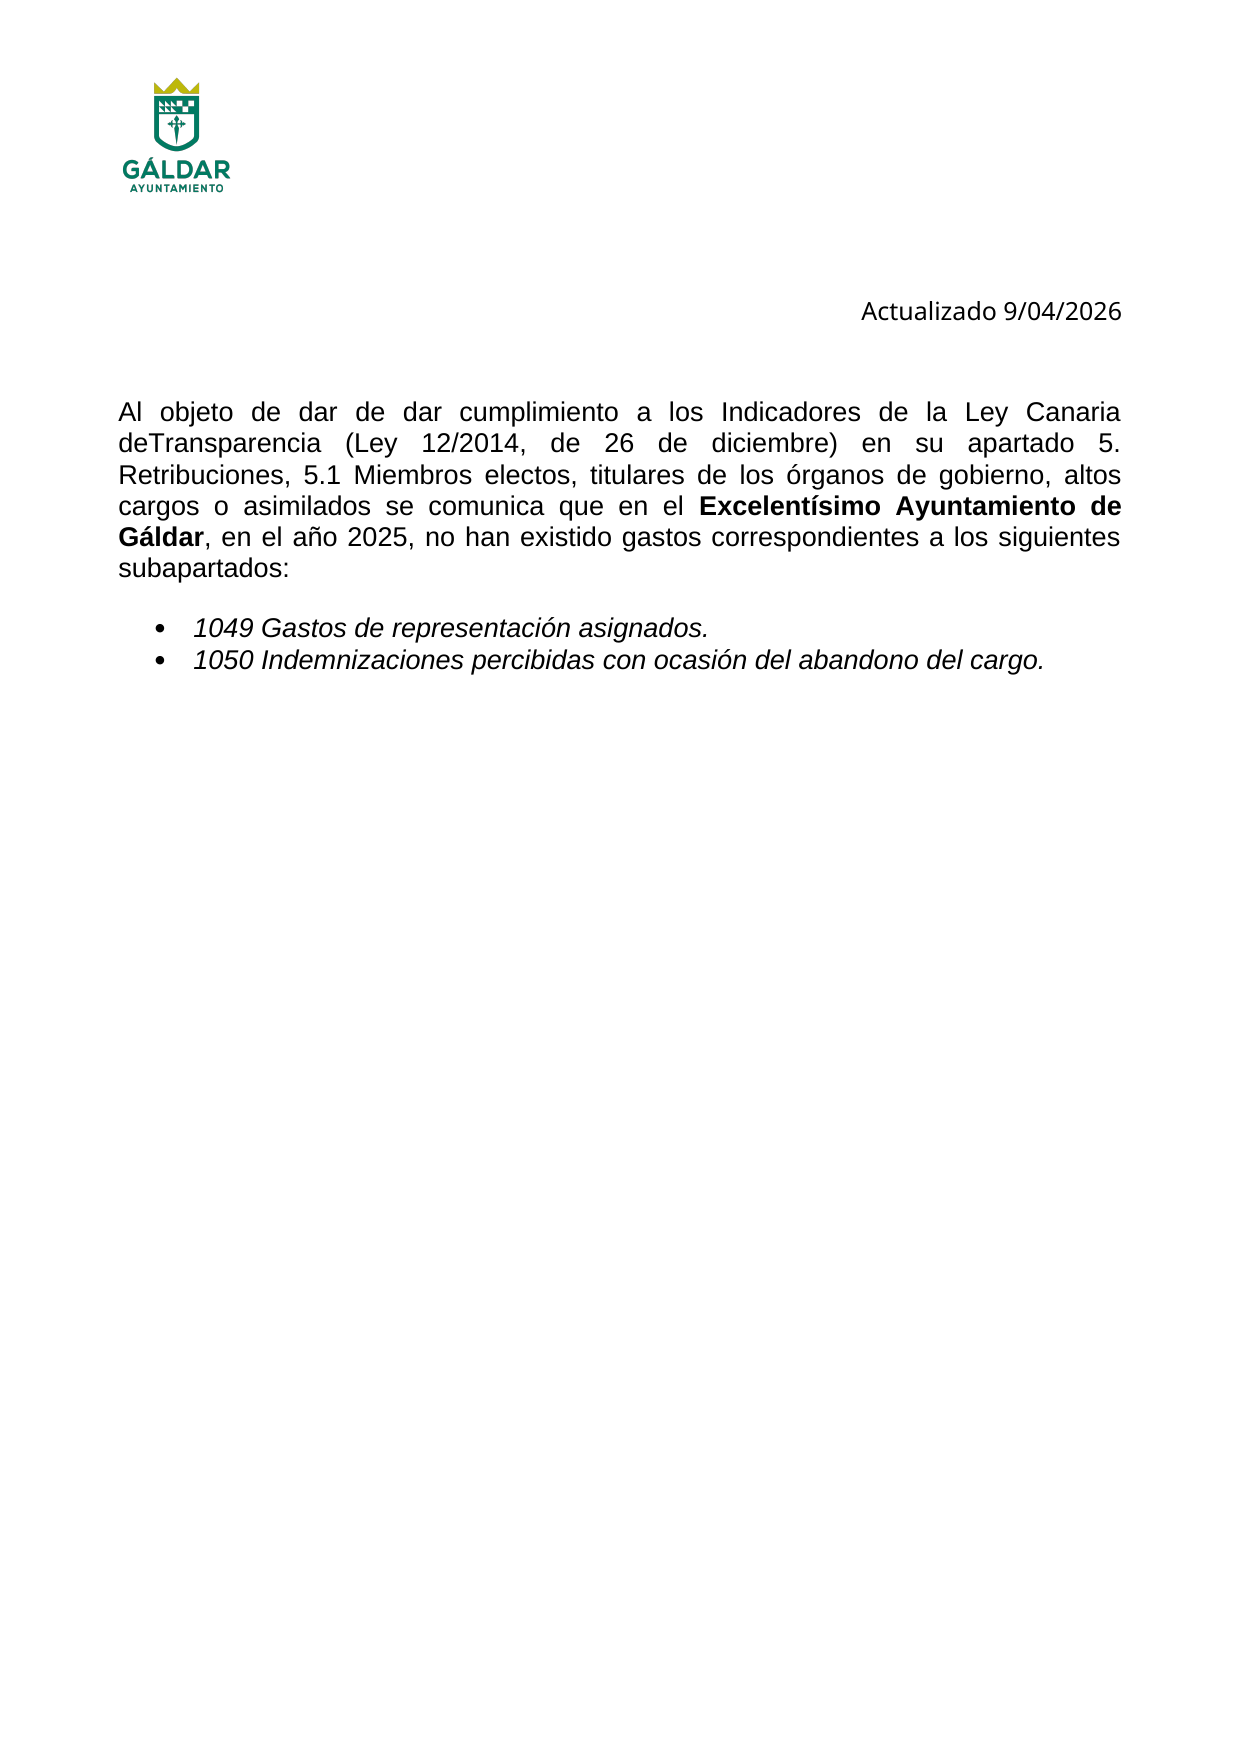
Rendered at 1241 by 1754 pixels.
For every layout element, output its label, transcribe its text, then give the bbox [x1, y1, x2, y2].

text Actualizado 9/04/2026 [118, 294, 1122, 328]
list 1050 Indemnizaciones percibidas con ocasión del abandono del cargo. [156, 644, 1122, 675]
text Al objeto de dar de dar cumplimiento a los Indicadores de la Ley Canaria deTransparencia (Ley 12/2014, de 26 de diciembre) en su apartado 5. Retribuciones, 5.1 Miembros electos, titulares de los órganos de gobierno, altos cargos o asimilados se comunica que en el Excelentísimo Ayuntamiento de Gáldar, en el año 2025, no han existido gastos correspondientes a los siguientes subapartados: [118, 396, 1122, 584]
list 1049 Gastos de representación asignados. [156, 612, 1122, 644]
